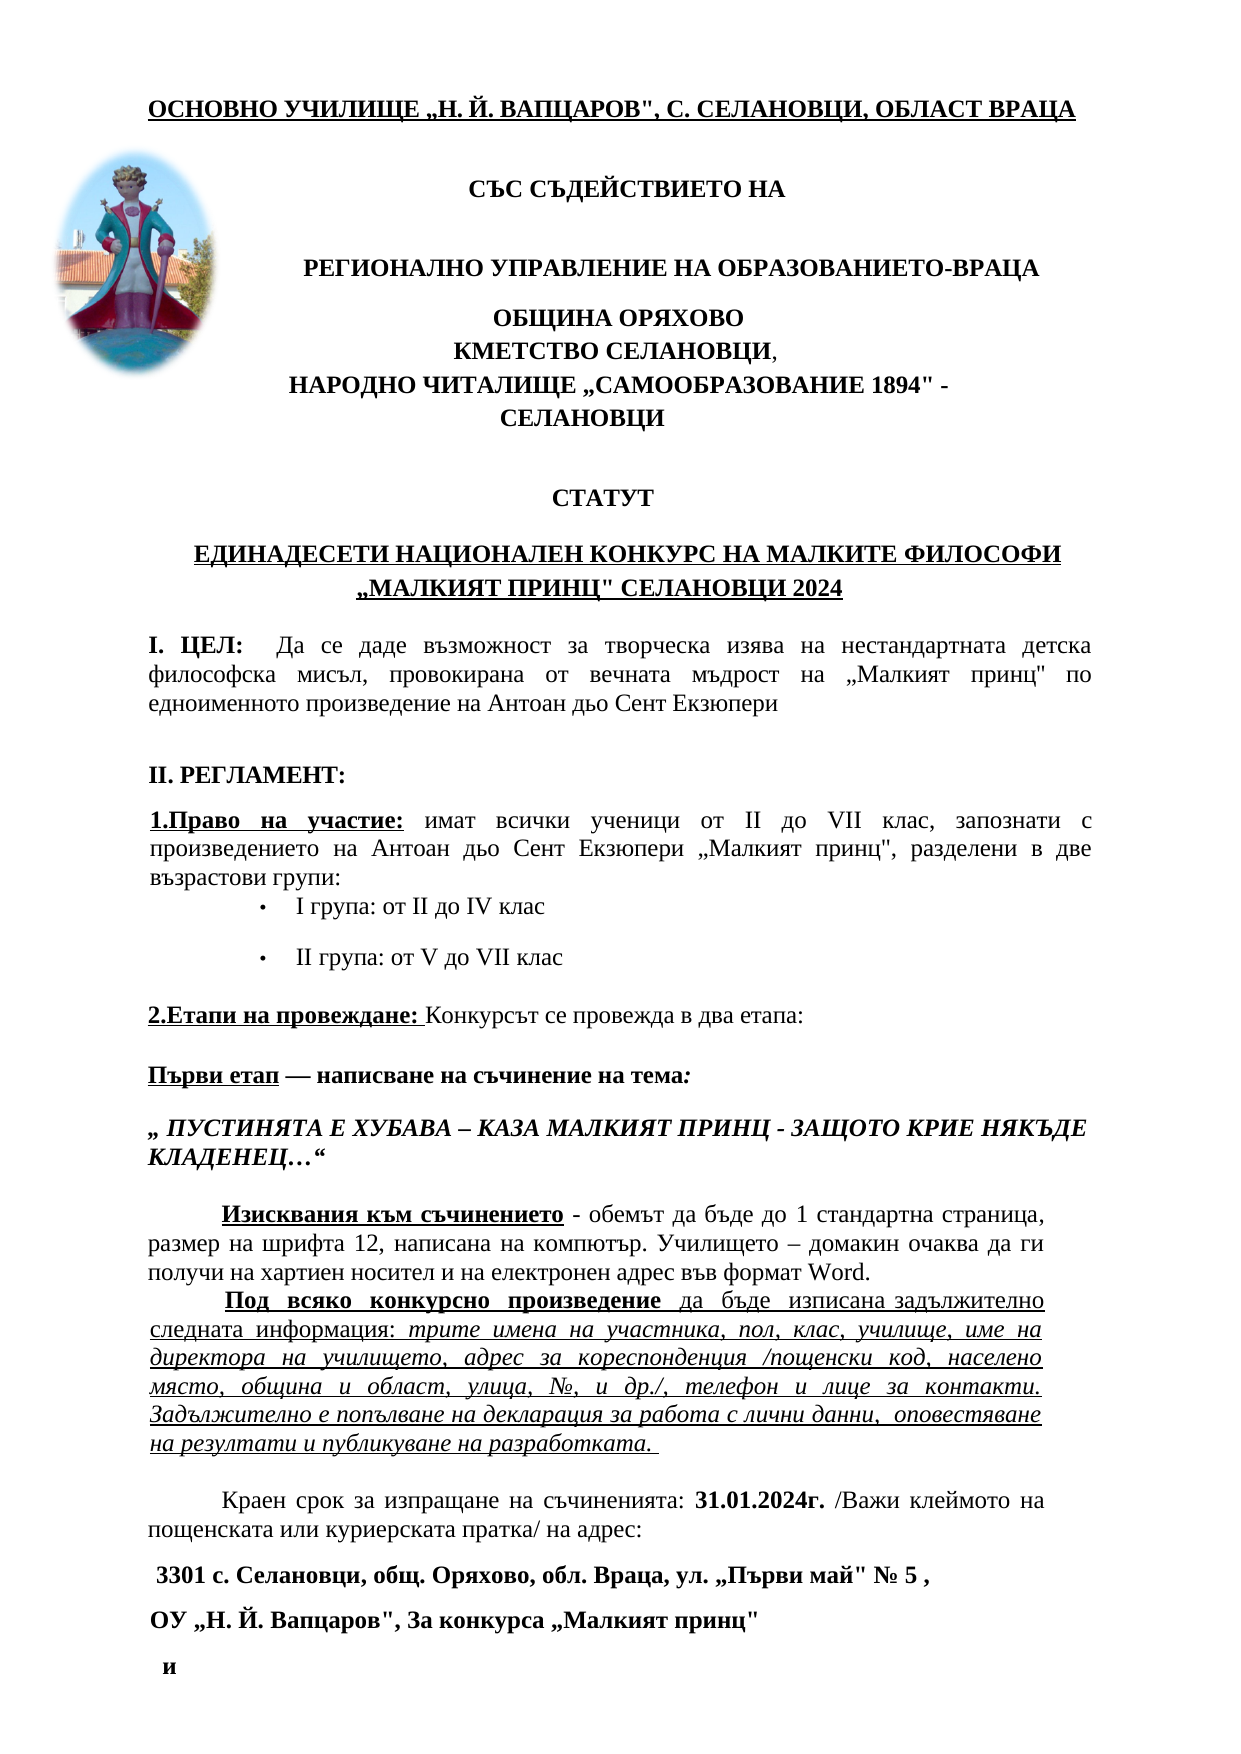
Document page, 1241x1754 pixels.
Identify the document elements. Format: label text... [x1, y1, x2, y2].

text Изисквания към съчинението - обемът да бъде до 1 стандартна страница, размер на шрифта 12, написана на компютър. Училището – домакин очаква да ги получи на хартиен носител и на електронен адрес във формат Word. [148, 1200, 1044, 1286]
text ОУ „Н. Й. Вапцаров", За конкурса „Малкият принц" [149, 1606, 1044, 1634]
text „МАЛКИЯТ ПРИНЦ" СЕЛАНОВЦИ 2024 [346, 569, 853, 604]
text 1.Право на участие: имат всички ученици от II до VII клас, запознати с произведението на Антоан дьо Сент Екзюпери „Малкият принц", разделени в две възрастови групи: [149, 805, 1093, 891]
text 2.Етапи на провеждане: Конкурсът се провежда в два етапа: [148, 977, 1093, 1035]
text НАРОДНО ЧИТАЛИЩЕ „САМООБРАЗОВАНИЕ 1894" - СЕЛАНОВЦИ [148, 366, 1017, 433]
list I група: от II до IV клас [259, 891, 1093, 920]
text „ ПУСТИНЯТА Е ХУБАВА – КАЗА МАЛКИЯТ ПРИНЦ - ЗАЩОТО КРИЕ НЯКЪДЕ КЛАДЕНЕЦ…“ [148, 1113, 1091, 1171]
text ЕДИНАДЕСЕТИ НАЦИОНАЛЕН КОНКУРС НА МАЛКИТЕ ФИЛОСОФИ [148, 535, 1107, 569]
text СТАТУТ [552, 466, 1093, 518]
text I. ЦЕЛ: Да се даде възможност за творческа изява на нестандартната детска философска мисъл, провокирана от вечната мъдрост на „Малкият принц'' по едноименното произведение на Антоан дьо Сент Екзюпери [148, 631, 1093, 717]
text РЕГИОНАЛНО УПРАВЛЕНИЕ НА ОБРАЗОВАНИЕТО-ВРАЦА [217, 249, 1093, 283]
text СЪС СЪДЕЙСТВИЕТО НА [468, 174, 1093, 203]
list II група: от V до VII клас [259, 920, 1093, 977]
text ОБЩИНА ОРЯХОВО [201, 299, 1017, 333]
text 3301 с. Селановци, общ. Оряхово, обл. Враца, ул. „Първи май" № 5 , [149, 1560, 1044, 1589]
text и [149, 1652, 1044, 1680]
text ОСНОВНО УЧИЛИЩЕ „Н. Й. ВАПЦАРОВ", С. СЕЛАНОВЦИ, ОБЛАСТ ВРАЦА [148, 95, 1082, 124]
text Първи етап — написване на съчинение на тема: [148, 1060, 1093, 1088]
text Краен срок за изпращане на съчиненията: 31.01.2024г. /Важи клеймото на пощенската или куриерската пратка/ на адрес: [148, 1486, 1044, 1543]
text II. РЕГЛАМЕНТ: [148, 760, 1093, 789]
text Под всяко конкурсно произведение да бъде изписана задължително следната информация: трите имена на участника, пол, клас, училище, име на директора на училището, адрес за кореспонденция /пощенски код, населено място, община и област, улица, №, и др./, телефон и лице за контакти. Задължително е попълване на декларация за работа с лични данни, оповестяване на резултати и публикуване на разработката. [149, 1286, 1044, 1457]
text КМЕТСТВО СЕЛАНОВЦИ, [173, 333, 1017, 366]
